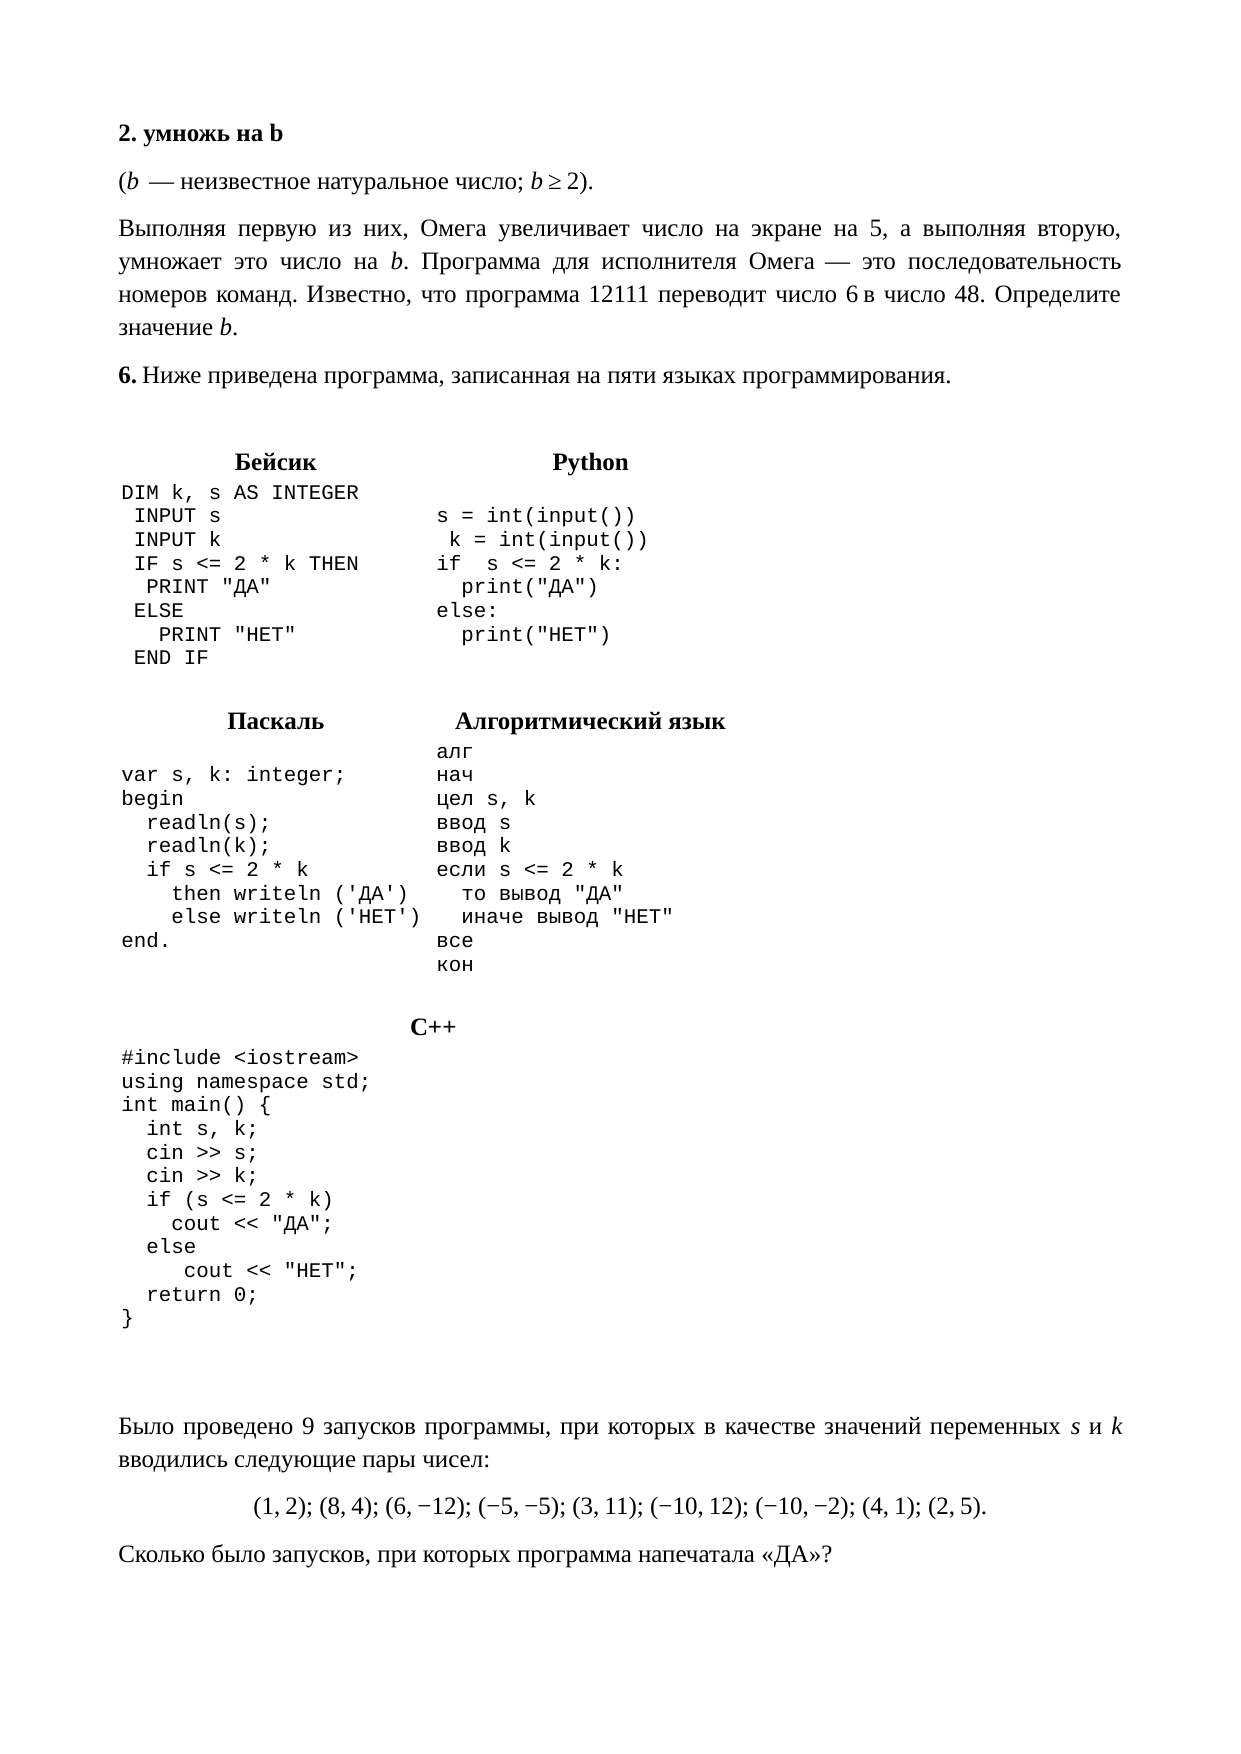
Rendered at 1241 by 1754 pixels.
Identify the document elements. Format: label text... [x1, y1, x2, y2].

text Сколько было запусков, при которых программа напечатала «ДА»? [118, 1539, 1122, 1568]
text 2. умножь на b [118, 118, 1122, 147]
table_cell DIM k, s AS INTEGER INPUT s INPUT k IF s <= 2 * k THEN PRINT "ДА" ELSE PRINT "НЕТ" END IF [118, 479, 433, 703]
table_cell алг нач цел s, k ввод s ввод k если s <= 2 * k то вывод "ДА" иначе вывод "НЕТ" все кон [433, 738, 748, 1009]
table_cell С++ [118, 1010, 748, 1044]
table_cell var s, k: integer; begin readln(s); readln(k); if s <= 2 * k then writeln ('ДА') else writeln ('НЕТ') end. [118, 738, 433, 1009]
table_cell #include <iostream> using namespace std; int main() { int s, k; cin >> s; cin >> k; if (s <= 2 * k) cout << "ДА"; else cout << "НЕТ"; return 0; } [118, 1044, 748, 1363]
table_cell Паскаль [118, 703, 433, 738]
table_cell s = int(input()) k = int(input()) if s <= 2 * k: print("ДА") else: print("НЕТ") [433, 479, 748, 703]
text (b — неизвестное натуральное число; b ≥ 2). [118, 166, 1122, 194]
text (1, 2); (8, 4); (6, −12); (−5, −5); (3, 11); (−10, 12); (−10, −2); (4, 1); (2, 5). [118, 1491, 1122, 1520]
table_cell Алгоритмический язык [433, 703, 748, 738]
table_header Python [433, 444, 748, 479]
text Было проведено 9 запусков программы, при которых в качестве значений переменных s и k вводились следующие пары чисел: [118, 1411, 1122, 1473]
table_header Бейсик [118, 444, 433, 479]
text 6. Ниже приведена программа, записанная на пяти языках программирования. [118, 360, 1122, 389]
text Выполняя первую из них, Омега увеличивает число на экране на 5, а выполняя вторую, умножает это число на b. Программа для исполнителя Омега — это последовательность номеров команд. Известно, что программа 12111 переводит число 6 в число 48. Определите значение b. [118, 213, 1122, 341]
